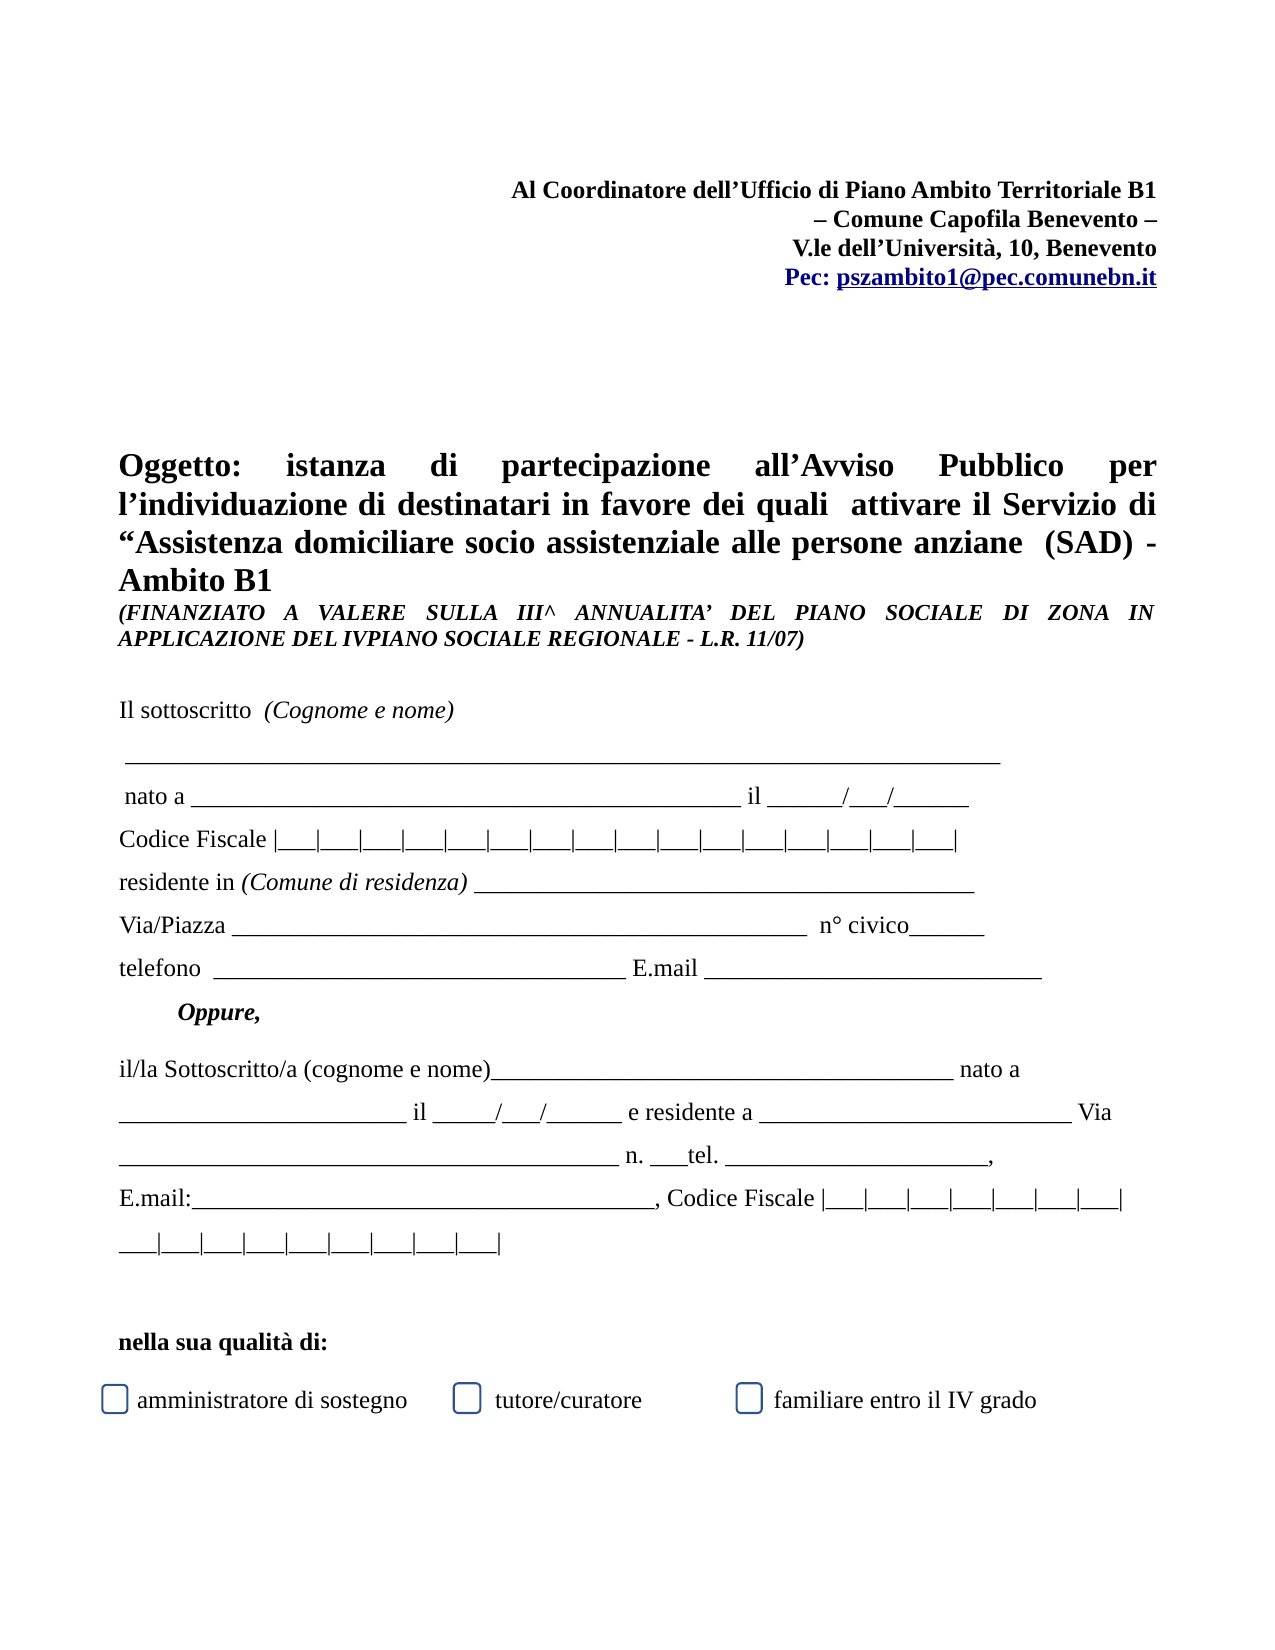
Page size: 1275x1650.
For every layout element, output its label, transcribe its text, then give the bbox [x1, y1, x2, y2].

text Pec: pszambito1@pec.comunebn.it [118, 262, 1157, 292]
text Codice Fiscale |___|___|___|___|___|___|___|___|___|___|___|___|___|___|___|___| [119, 824, 1157, 853]
text V.le dell’Università, 10, Benevento [118, 233, 1157, 262]
text Via/Piazza ______________________________________________ n° civico______ [119, 910, 1157, 939]
text ⁭familiare entro il IV grado [762, 1385, 1068, 1413]
text residente in (Comune di residenza) ________________________________________ [119, 867, 1157, 896]
text Il sottoscritto (Cognome e nome) [119, 695, 1157, 723]
text nella sua qualità di: [118, 1327, 1163, 1356]
text amministratore di sostegno [128, 1385, 454, 1413]
text tutore/curatore [481, 1385, 736, 1413]
text ______________________________________________________________________ [119, 738, 1157, 767]
text Oppure, [118, 997, 1068, 1025]
text Oggetto: istanza di partecipazione all’Avviso Pubblico per l’individuazione di destinatari in favore dei quali attivare il Servizio di “Assistenza domiciliare socio assistenziale alle persone anziane (SAD) - Ambito B1 [118, 446, 1157, 599]
text (FINANZIATO A VALERE SULLA III^ ANNUALITA’ DEL PIANO SOCIALE DI ZONA IN APPLICAZIONE DEL IVPIANO SOCIALE REGIONALE - L.R. 11/07) [118, 599, 1157, 652]
text nato a ____________________________________________ il ______/___/______ [118, 781, 1157, 810]
text il/la Sottoscritto/a (cognome e nome)_____________________________________ nato a _______________________ il _____/___/______ e residente a _________________________ Via ________________________________________ n. ___tel. _____________________, E.mail:_____________________________________, Codice Fiscale |___|___|___|___|___|___|___|___|___|___|___|___|___|___|___|___| [119, 1054, 1157, 1255]
text Al Coordinatore dell’Ufficio di Piano Ambito Territoriale B1 [118, 176, 1157, 204]
text telefono _________________________________ E.mail ___________________________ [119, 953, 1157, 982]
text – Comune Capofila Benevento – [118, 204, 1157, 233]
